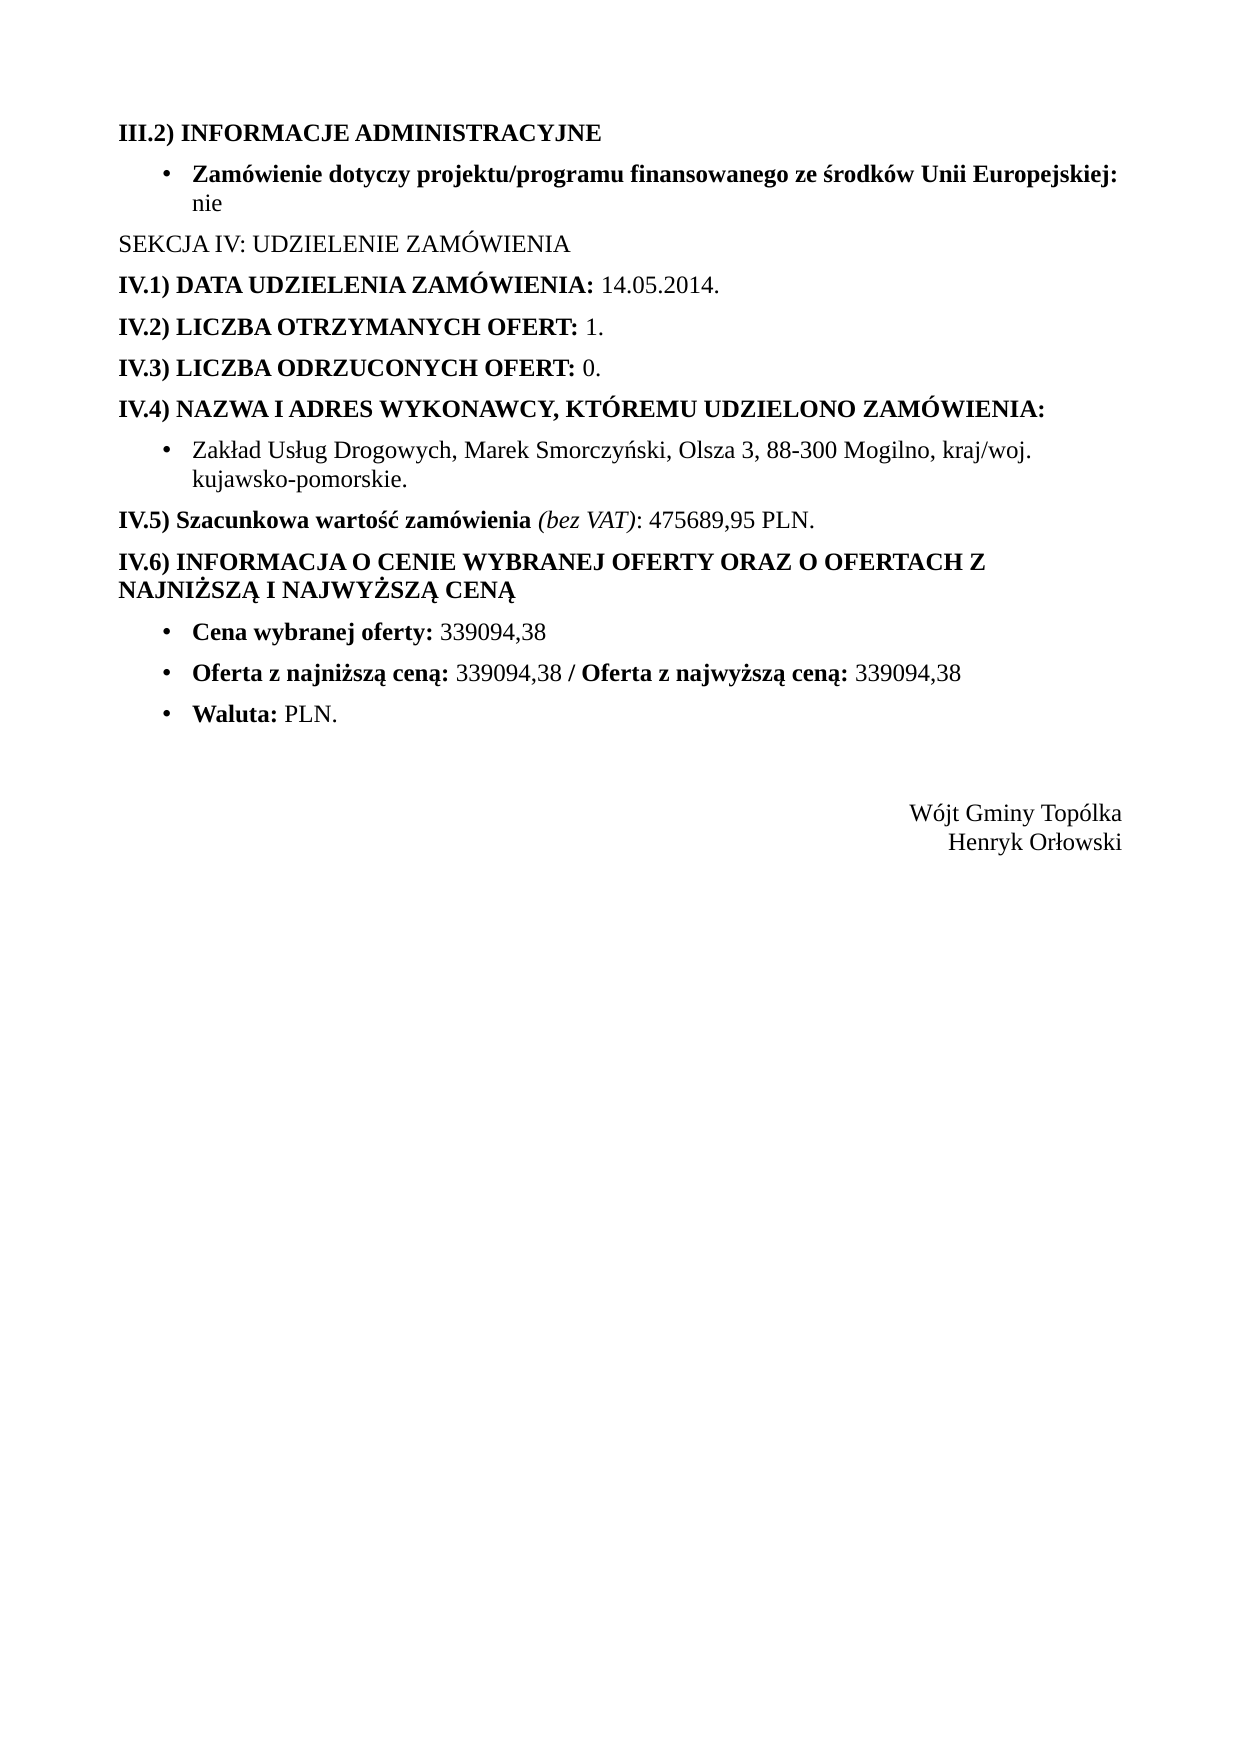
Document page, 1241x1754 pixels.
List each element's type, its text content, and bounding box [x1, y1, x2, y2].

list Oferta z najniższą ceną: 339094,38 / Oferta z najwyższą ceną: 339094,38 [162, 658, 1122, 687]
text IV.2) LICZBA OTRZYMANYCH OFERT: 1. [118, 312, 1122, 341]
text IV.5) Szacunkowa wartość zamówienia (bez VAT): 475689,95 PLN. [118, 506, 1122, 534]
list Zakład Usług Drogowych, Marek Smorczyński, Olsza 3, 88-300 Mogilno, kraj/woj. kujawsko-pomorskie. [162, 436, 1122, 493]
text IV.6) INFORMACJA O CENIE WYBRANEJ OFERTY ORAZ O OFERTACH Z NAJNIŻSZĄ I NAJWYŻSZĄ CENĄ [118, 547, 1122, 604]
text IV.1) DATA UDZIELENIA ZAMÓWIENIA: 14.05.2014. [118, 271, 1122, 299]
list Waluta: PLN. [162, 699, 1122, 728]
list Cena wybranej oferty: 339094,38 [162, 617, 1122, 646]
text Henryk Orłowski [118, 827, 1122, 856]
text IV.4) NAZWA I ADRES WYKONAWCY, KTÓREMU UDZIELONO ZAMÓWIENIA: [118, 394, 1122, 423]
text III.2) INFORMACJE ADMINISTRACYJNE [118, 118, 1122, 147]
text IV.3) LICZBA ODRZUCONYCH OFERT: 0. [118, 353, 1122, 382]
text Wójt Gminy Topólka [118, 798, 1122, 827]
list Zamówienie dotyczy projektu/programu finansowanego ze środków Unii Europejskiej: nie [162, 159, 1122, 217]
text SEKCJA IV: UDZIELENIE ZAMÓWIENIA [118, 229, 1122, 258]
